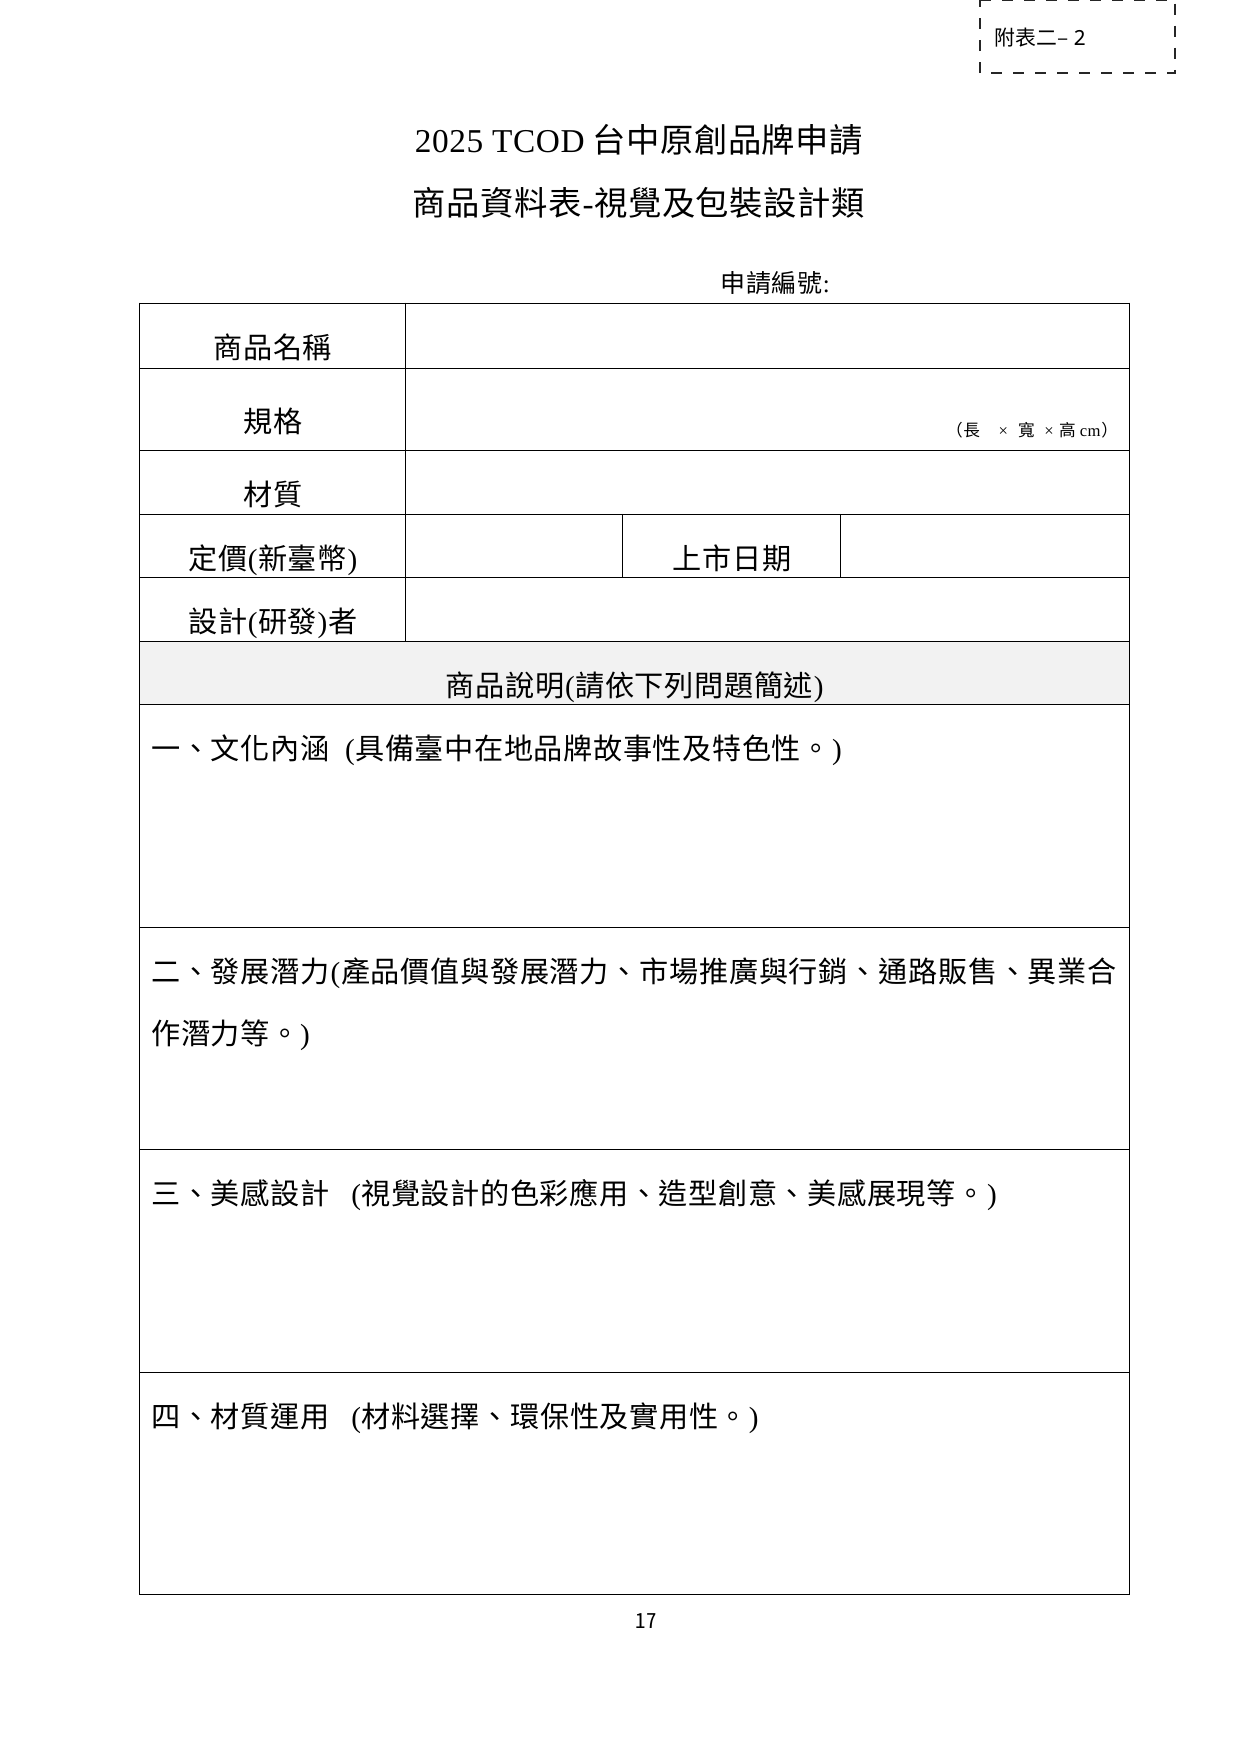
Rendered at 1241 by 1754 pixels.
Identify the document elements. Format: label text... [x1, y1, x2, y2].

text 申請編號: [187, 240, 1121, 302]
table_cell 三、美感設計 (視覺設計的色彩應用、造型創意、美感展現等。) [140, 1150, 1129, 1372]
table_cell 設計(研發)者 [140, 578, 405, 641]
table_cell 四、材質運用 (材料選擇、環保性及實用性。) [140, 1373, 1129, 1594]
table_cell 商品說明(請依下列問題簡述) [140, 642, 1129, 704]
table_cell 規格 [140, 369, 405, 450]
table_cell 二、發展潛力(產品價值與發展潛力、市場推廣與行銷、通路販售、異業合作潛力等。) [140, 928, 1129, 1149]
table_cell [841, 515, 1129, 577]
text 商品資料表-視覺及包裝設計類 [187, 159, 1053, 221]
table_cell 上市日期 [623, 515, 840, 577]
table_cell [406, 515, 622, 577]
table_cell 一、文化內涵 (具備臺中在地品牌故事性及特色性。) [140, 705, 1129, 927]
text 2025 TCOD台中原創品牌申請 [187, 96, 1053, 159]
table_cell [406, 451, 1129, 514]
table_cell 材質 [140, 451, 405, 514]
table_cell 定價(新臺幣) [140, 515, 405, 577]
table_cell [406, 578, 1129, 641]
table_header 商品名稱 [140, 304, 405, 367]
table_header [406, 304, 1129, 367]
table_cell （長 × 寬 × 高cm） [406, 369, 1129, 450]
